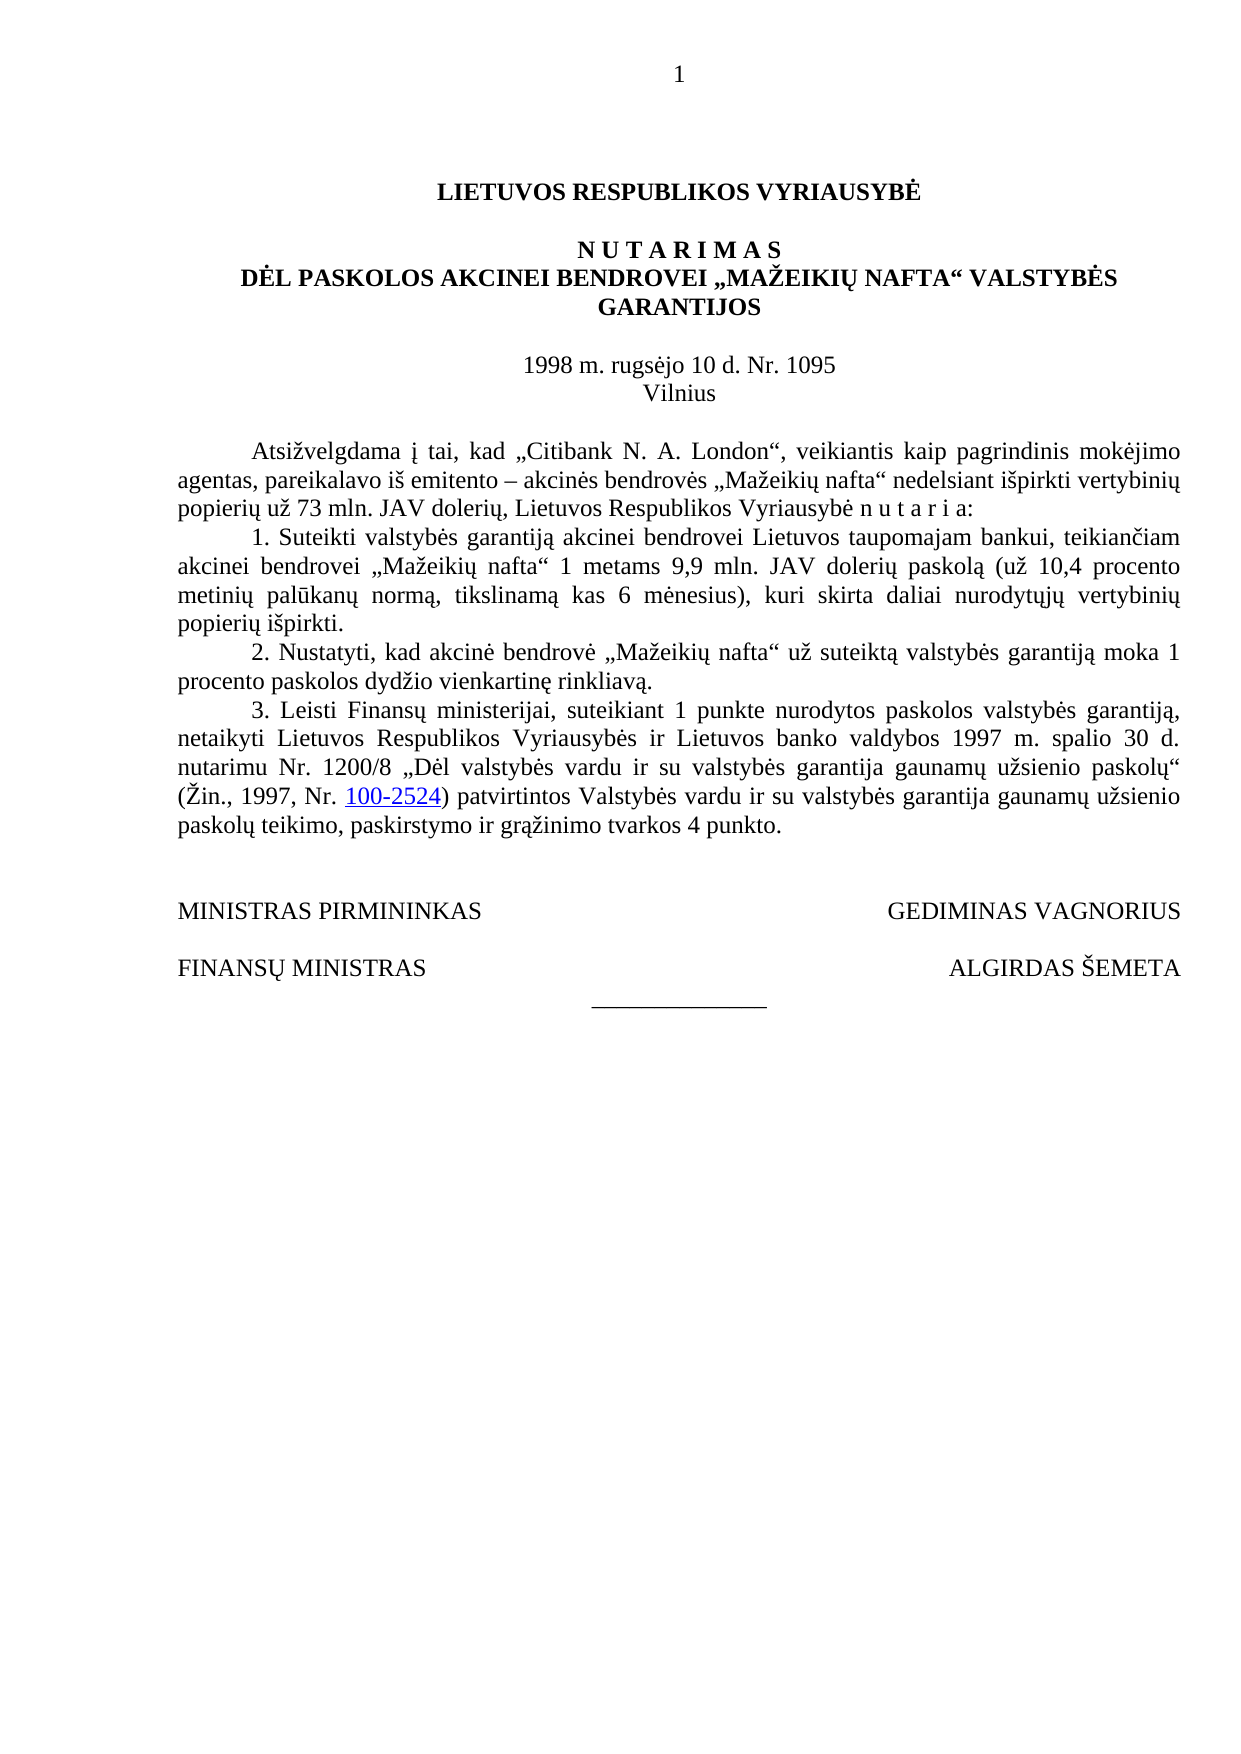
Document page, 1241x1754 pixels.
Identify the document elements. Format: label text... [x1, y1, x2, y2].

text 3. Leisti Finansų ministerijai, suteikiant 1 punkte nurodytos paskolos valstybės garantiją, netaikyti Lietuvos Respublikos Vyriausybės ir Lietuvos banko valdybos 1997 m. spalio 30 d. nutarimu Nr. 1200/8 „Dėl valstybės vardu ir su valstybės garantija gaunamų užsienio paskolų“ (Žin., 1997, Nr. 100-2524) patvirtintos Valstybės vardu ir su valstybės garantija gaunamų užsienio paskolų teikimo, paskirstymo ir grąžinimo tvarkos 4 punkto. [177, 695, 1181, 838]
text FINANSŲ MINISTRAS ALGIRDAS ŠEMETA [177, 953, 1181, 982]
text LIETUVOS RESPUBLIKOS VYRIAUSYBĖ [177, 177, 1181, 206]
text Atsižvelgdama į tai, kad „Citibank N. A. London“, veikiantis kaip pagrindinis mokėjimo agentas, pareikalavo iš emitento – akcinės bendrovės „Mažeikių nafta“ nedelsiant išpirkti vertybinių popierių už 73 mln. JAV dolerių, Lietuvos Respublikos Vyriausybė nutaria: [177, 436, 1181, 522]
text MINISTRAS PIRMININKAS GEDIMINAS VAGNORIUS [177, 896, 1181, 925]
text Vilnius [177, 378, 1181, 407]
text N U T A R I M A S [177, 235, 1181, 263]
text 1998 m. rugsėjo 10 d. Nr. 1095 [177, 350, 1181, 378]
text 2. Nustatyti, kad akcinė bendrovė „Mažeikių nafta“ už suteiktą valstybės garantiją moka 1 procento paskolos dydžio vienkartinę rinkliavą. [177, 637, 1181, 695]
text 1. Suteikti valstybės garantiją akcinei bendrovei Lietuvos taupomajam bankui, teikiančiam akcinei bendrovei „Mažeikių nafta“ 1 metams 9,9 mln. JAV dolerių paskolą (už 10,4 procento metinių palūkanų normą, tikslinamą kas 6 mėnesius), kuri skirta daliai nurodytųjų vertybinių popierių išpirkti. [177, 522, 1181, 637]
text ______________ [177, 982, 1181, 1011]
text DĖL PASKOLOS AKCINEI BENDROVEI „MAŽEIKIŲ NAFTA“ VALSTYBĖS GARANTIJOS [177, 263, 1181, 321]
